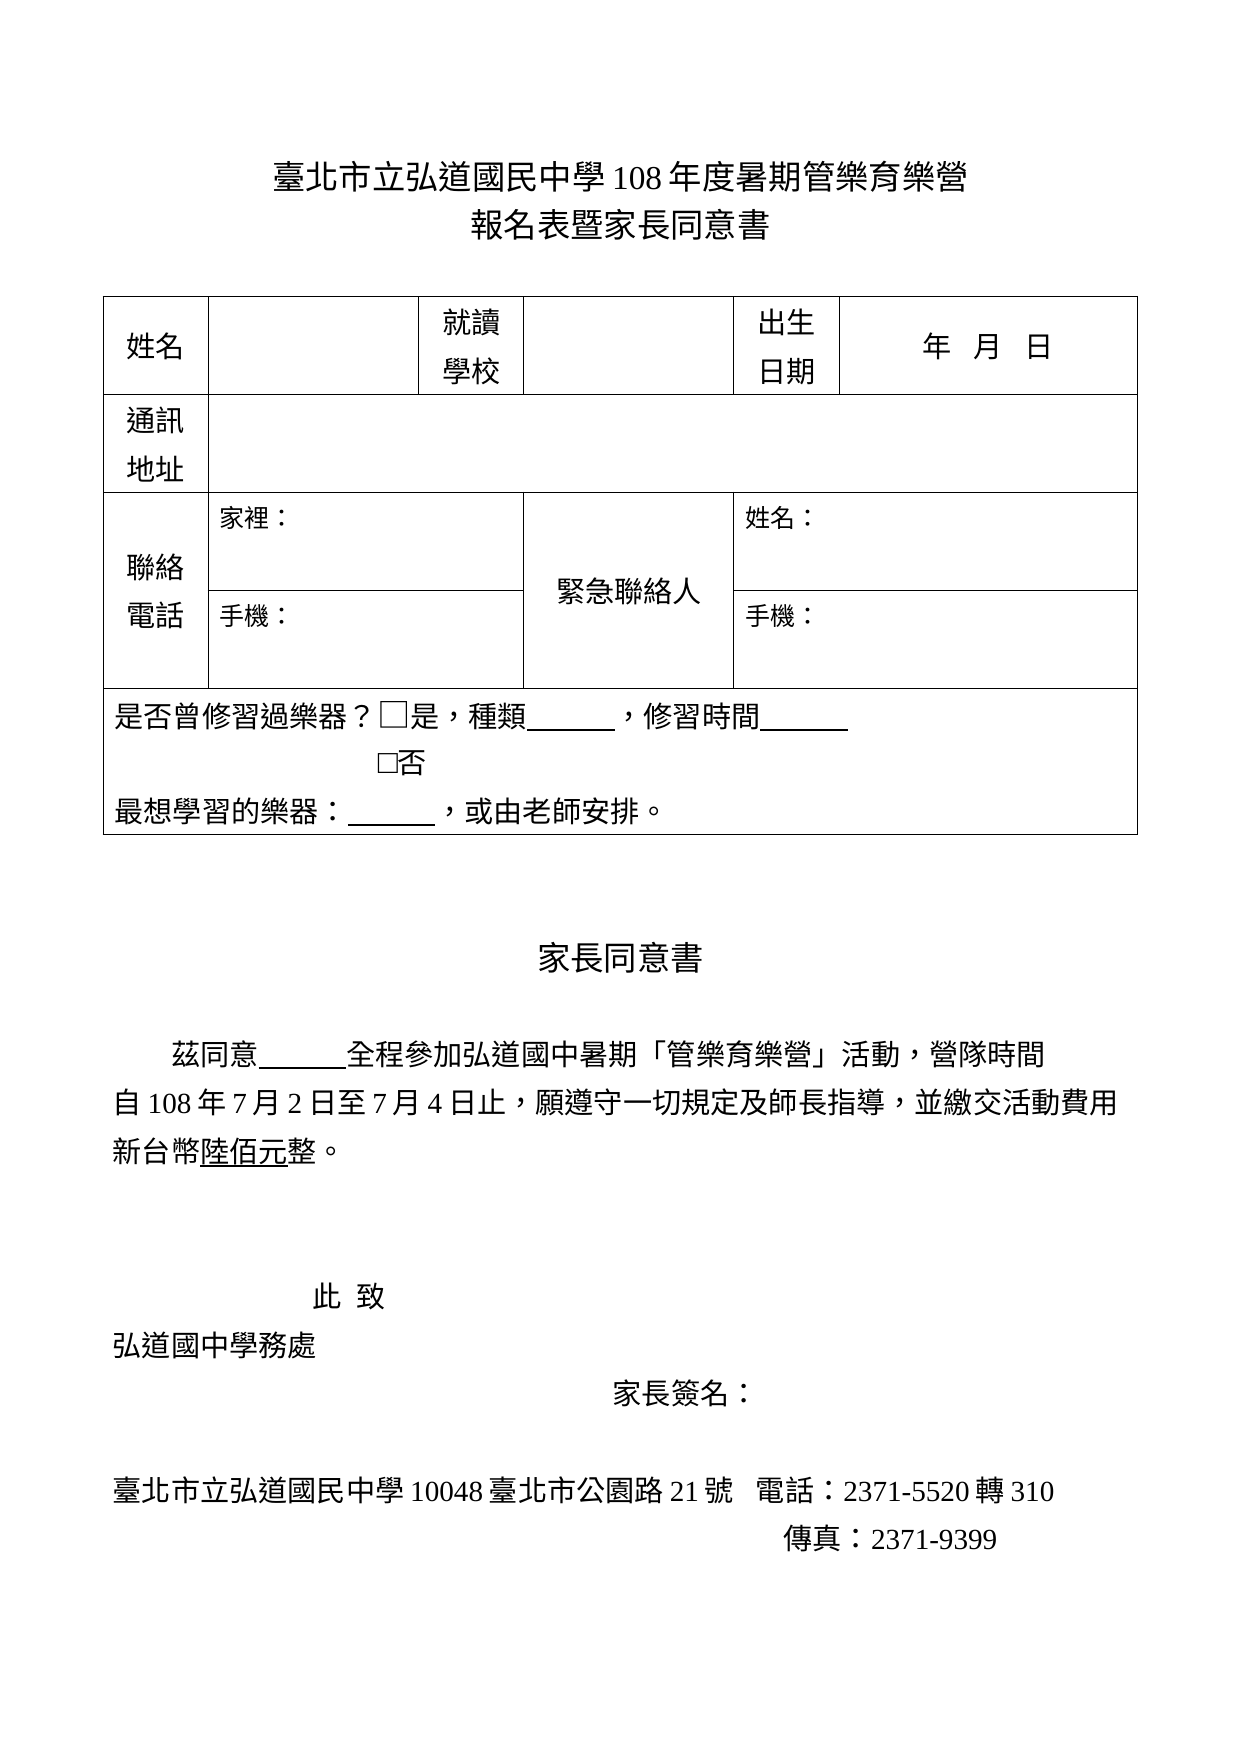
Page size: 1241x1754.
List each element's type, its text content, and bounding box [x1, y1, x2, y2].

text 自108年7月2日至7月4日止，願遵守一切規定及師長指導，並繳交活動費用新台幣陸佰元整。 [112, 1077, 1128, 1174]
table_cell 是否曾修習過樂器？□是，種類 ，修習時間 □否 最想學習的樂器： ，或由老師安排。 [104, 689, 1137, 834]
table_header 出生日期 [734, 297, 839, 394]
table_cell 手機： [209, 591, 523, 687]
table_header [209, 297, 418, 394]
table_cell 緊急聯絡人 [524, 493, 733, 687]
table_cell 姓名： [734, 493, 1137, 589]
table_cell 家裡： [209, 493, 523, 589]
text 臺北市立弘道國民中學10048臺北市公園路21號 電話：2371-5520轉310 [112, 1464, 1128, 1513]
table_header 就讀學校 [419, 297, 523, 394]
table_header 姓名 [104, 297, 208, 394]
text 報名表暨家長同意書 [112, 199, 1128, 247]
table_cell 通訊地址 [104, 395, 208, 492]
table_header [524, 297, 733, 394]
table_header 年 月 日 [840, 297, 1137, 394]
text 茲同意 全程參加弘道國中暑期「管樂育樂營」活動，營隊時間 [112, 1028, 1128, 1077]
text 家長同意書 [112, 932, 1128, 980]
table_cell 聯絡電話 [104, 493, 208, 687]
table_cell [209, 395, 1137, 492]
table_cell 手機： [734, 591, 1137, 687]
text 家長簽名： [562, 1368, 1128, 1416]
text 傳真：2371-9399 [112, 1513, 1128, 1561]
text 此 致 [262, 1271, 1128, 1319]
text 弘道國中學務處 [112, 1319, 1128, 1368]
text 臺北市立弘道國民中學108年度暑期管樂育樂營 [112, 150, 1128, 199]
